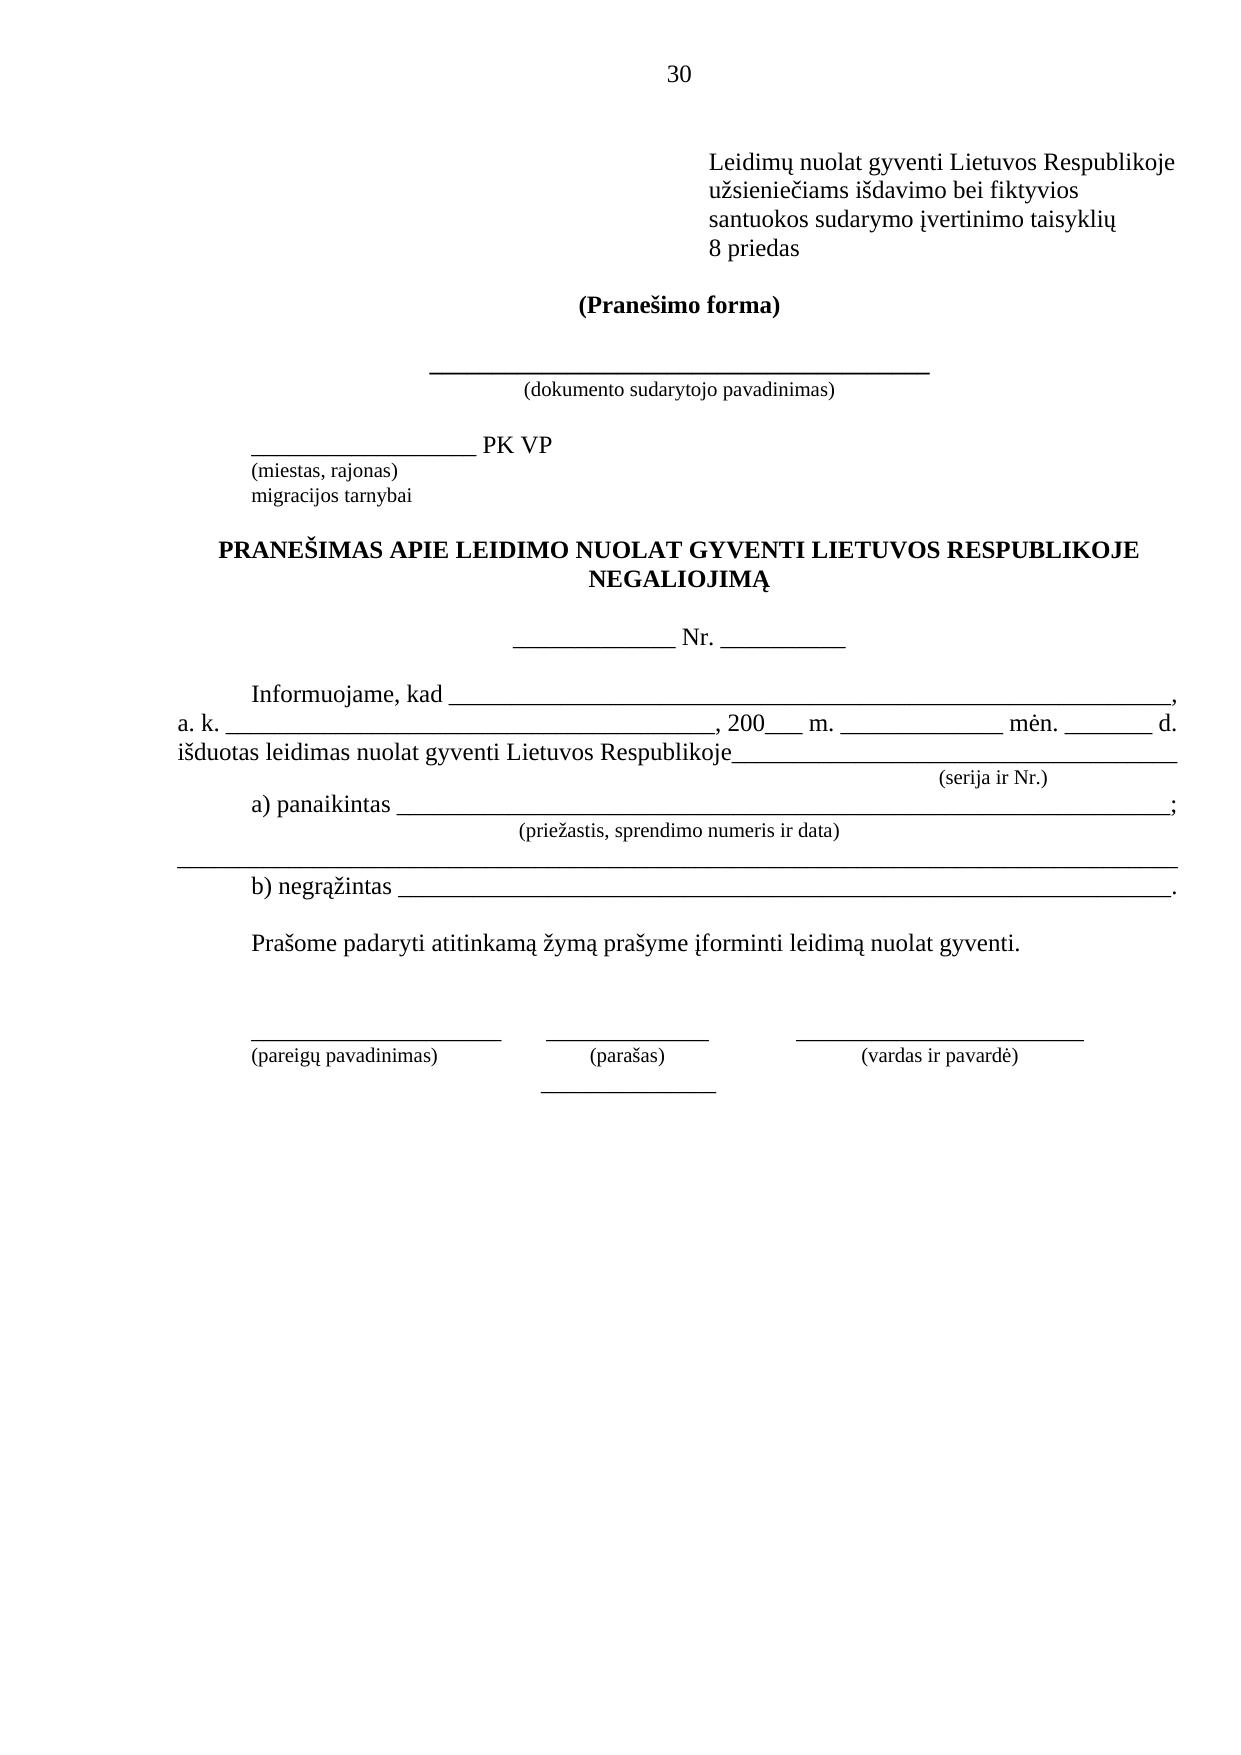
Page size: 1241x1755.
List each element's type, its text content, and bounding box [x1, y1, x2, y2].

text santuokos sudarymo įvertinimo taisyklių [177, 204, 1181, 233]
text Prašome padaryti atitinkamą žymą prašyme įforminti leidimą nuolat gyventi. [177, 928, 1181, 957]
text ________________________________________ [177, 348, 1181, 377]
text a. k. , 200___ m. _____________ mėn. _______ d. [177, 708, 1181, 737]
text (Pranešimo forma) [177, 291, 1181, 319]
text Informuojame, kad , [177, 679, 1181, 708]
text PRANEŠIMAS APIE LEIDIMO NUOLAT GYVENTI LIETUVOS RESPUBLIKOJE [177, 535, 1181, 564]
text 8 priedas [177, 233, 1181, 262]
text NEGALIOJIMĄ [177, 564, 1181, 593]
text (priežastis, sprendimo numeris ir data) [177, 818, 1181, 842]
text ______________ [177, 1067, 1079, 1096]
text išduotas leidimas nuolat gyventi Lietuvos Respublikoje [177, 737, 1181, 765]
text Leidimų nuolat gyventi Lietuvos Respublikoje [177, 147, 1181, 176]
text (miestas, rajonas) [177, 458, 671, 482]
text a) panaikintas ; [177, 789, 1181, 818]
text __________________ PK VP [177, 430, 1181, 458]
text (dokumento sudarytojo pavadinimas) [177, 377, 1181, 401]
text migracijos tarnybai [177, 482, 671, 507]
text (serija ir Nr.) [865, 765, 1181, 789]
text ____________________ _____________ _______________________ [177, 1015, 1181, 1043]
text _____________ Nr. __________ [177, 622, 1181, 650]
text užsieniečiams išdavimo bei fiktyvios [177, 176, 1181, 204]
text b) negrąžintas . [177, 871, 1181, 900]
text (pareigų pavadinimas) (parašas) (vardas ir pavardė) [177, 1043, 1181, 1067]
